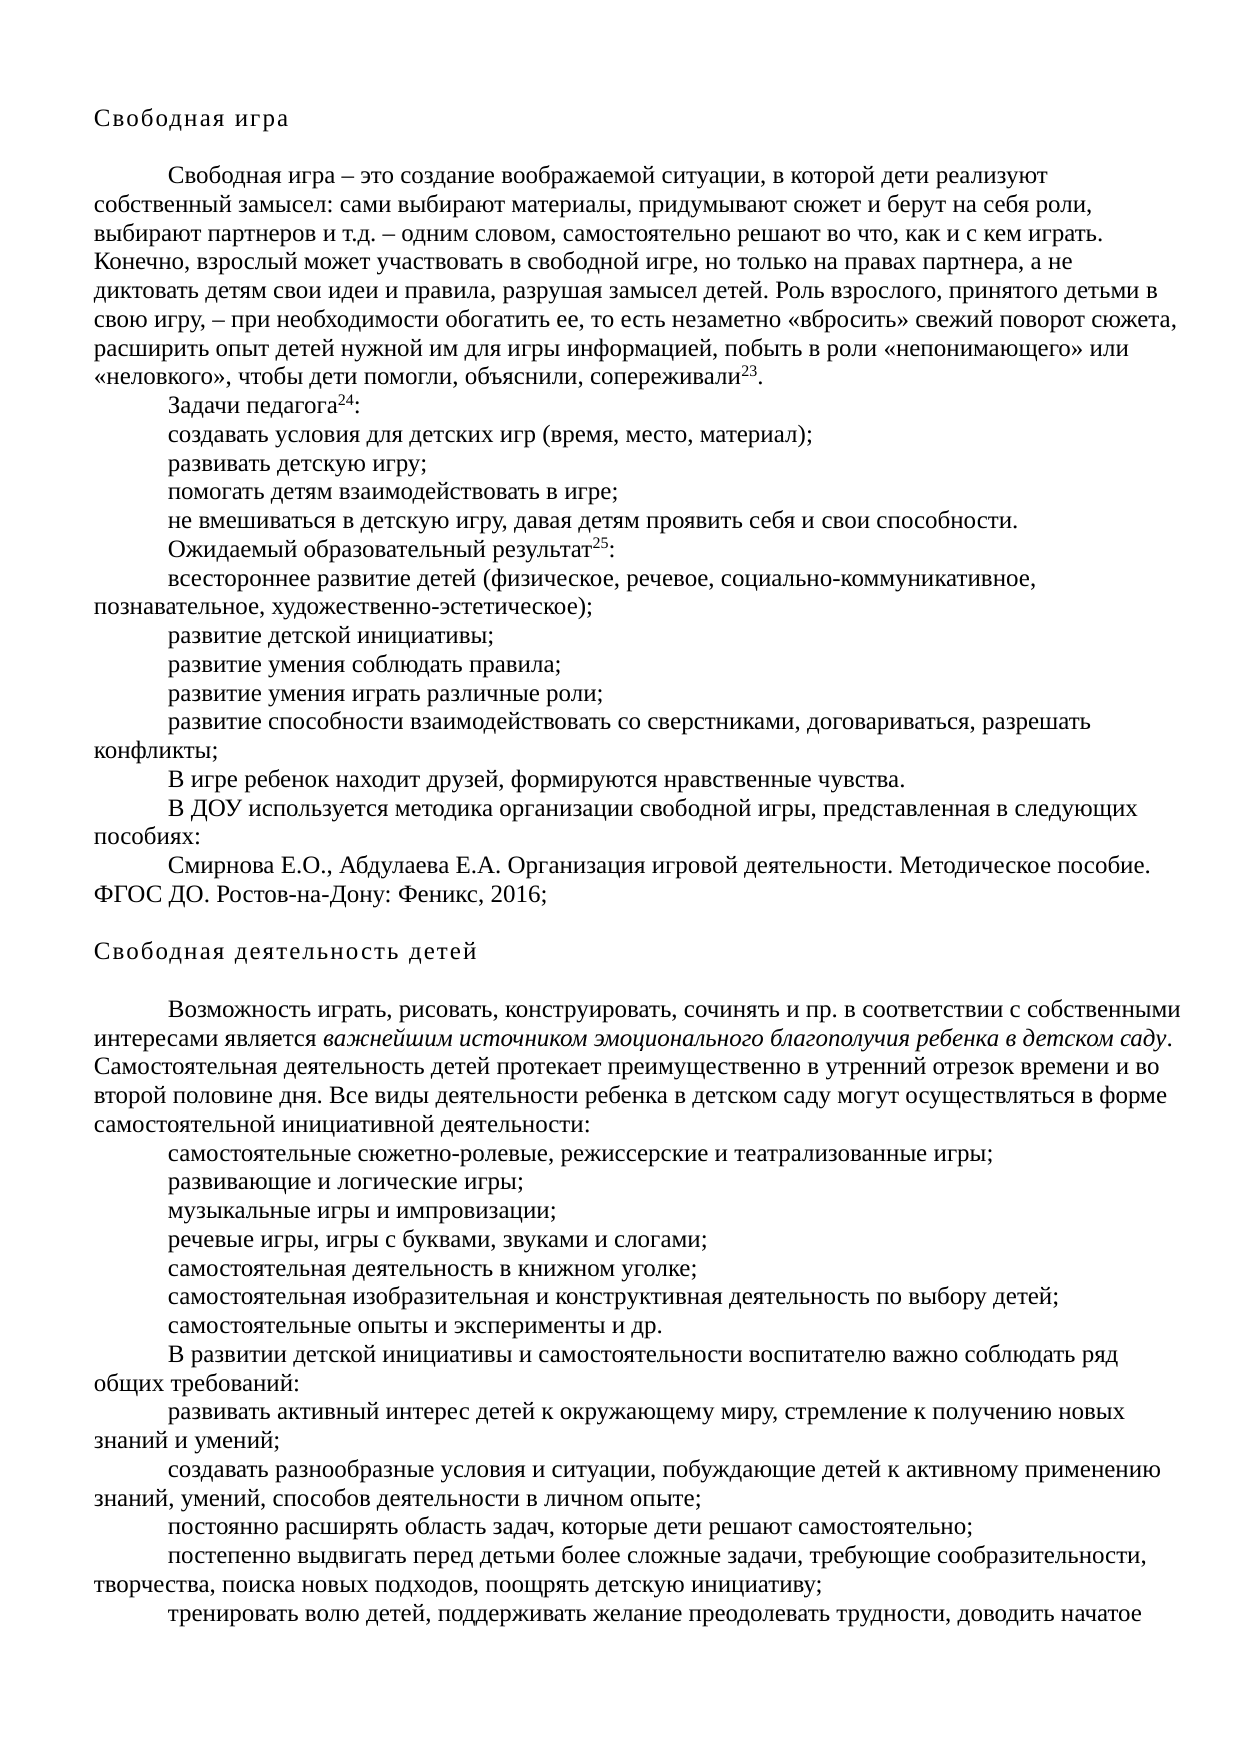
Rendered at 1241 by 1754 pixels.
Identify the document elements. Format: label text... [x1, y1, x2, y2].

text развивать детскую игру; [94, 448, 1181, 476]
text Возможность играть, рисовать, конструировать, сочинять и пр. в соответствии с собственными интересами является важнейшим источником эмоционального благополучия ребенка в детском саду. Самостоятельная деятельность детей протекает преимущественно в утренний отрезок времени и во второй половине дня. Все виды деятельности ребенка в детском саду могут осуществляться в форме самостоятельной инициативной деятельности: [94, 994, 1181, 1138]
text Свободная игра [94, 103, 1181, 131]
text не вмешиваться в детскую игру, давая детям проявить себя и свои способности. [94, 505, 1181, 534]
text постоянно расширять область задач, которые дети решают самостоятельно; [94, 1511, 1181, 1540]
text развивающие и логические игры; [94, 1166, 1181, 1195]
text Задачи педагога: [94, 390, 1181, 419]
text Смирнова Е.О., Абдулаева Е.А. Организация игровой деятельности. Методическое пособие. ФГОС ДО. Ростов-на-Дону: Феникс, 2016; [94, 850, 1181, 908]
text Свободная игра – это создание воображаемой ситуации, в которой дети реализуют собственный замысел: сами выбирают материалы, придумывают сюжет и берут на себя роли, выбирают партнеров и т.д. – одним словом, самостоятельно решают во что, как и с кем играть. Конечно, взрослый может участвовать в свободной игре, но только на правах партнера, а не диктовать детям свои идеи и правила, разрушая замысел детей. Роль взрослого, принятого детьми в свою игру, – при необходимости обогатить ее, то есть незаметно «вбросить» свежий поворот сюжета, расширить опыт детей нужной им для игры информацией, побыть в роли «непонимающего» или «неловкого», чтобы дети помогли, объяснили, сопереживали. [94, 160, 1181, 390]
text тренировать волю детей, поддерживать желание преодолевать трудности, доводить начатое [94, 1598, 1181, 1626]
text музыкальные игры и импровизации; [94, 1195, 1181, 1224]
text В игре ребенок находит друзей, формируются нравственные чувства. [94, 764, 1181, 793]
text развитие умения играть различные роли; [94, 678, 1181, 706]
text самостоятельные опыты и эксперименты и др. [94, 1310, 1181, 1339]
text В развитии детской инициативы и самостоятельности воспитателю важно соблюдать ряд общих требований: [94, 1339, 1181, 1396]
text В ДОУ используется методика организации свободной игры, представленная в следующих пособиях: [94, 793, 1181, 850]
text помогать детям взаимодействовать в игре; [94, 476, 1181, 505]
text создавать условия для детских игр (время, место, материал); [94, 419, 1181, 448]
text всестороннее развитие детей (физическое, речевое, социально-коммуникативное, познавательное, художественно-эстетическое); [94, 563, 1181, 620]
text Свободная деятельность детей [94, 936, 1181, 965]
text самостоятельная деятельность в книжном уголке; [94, 1253, 1181, 1281]
text развивать активный интерес детей к окружающему миру, стремление к получению новых знаний и умений; [94, 1396, 1181, 1454]
text самостоятельные сюжетно-ролевые, режиссерские и театрализованные игры; [94, 1138, 1181, 1166]
text развитие детской инициативы; [94, 620, 1181, 649]
text самостоятельная изобразительная и конструктивная деятельность по выбору детей; [94, 1281, 1181, 1310]
text речевые игры, игры с буквами, звуками и слогами; [94, 1224, 1181, 1253]
text постепенно выдвигать перед детьми более сложные задачи, требующие сообразительности, творчества, поиска новых подходов, поощрять детскую инициативу; [94, 1540, 1181, 1598]
text Ожидаемый образовательный результат: [94, 534, 1181, 563]
text развитие умения соблюдать правила; [94, 649, 1181, 678]
text развитие способности взаимодействовать со сверстниками, договариваться, разрешать конфликты; [94, 706, 1181, 764]
text создавать разнообразные условия и ситуации, побуждающие детей к активному применению знаний, умений, способов деятельности в личном опыте; [94, 1454, 1181, 1511]
